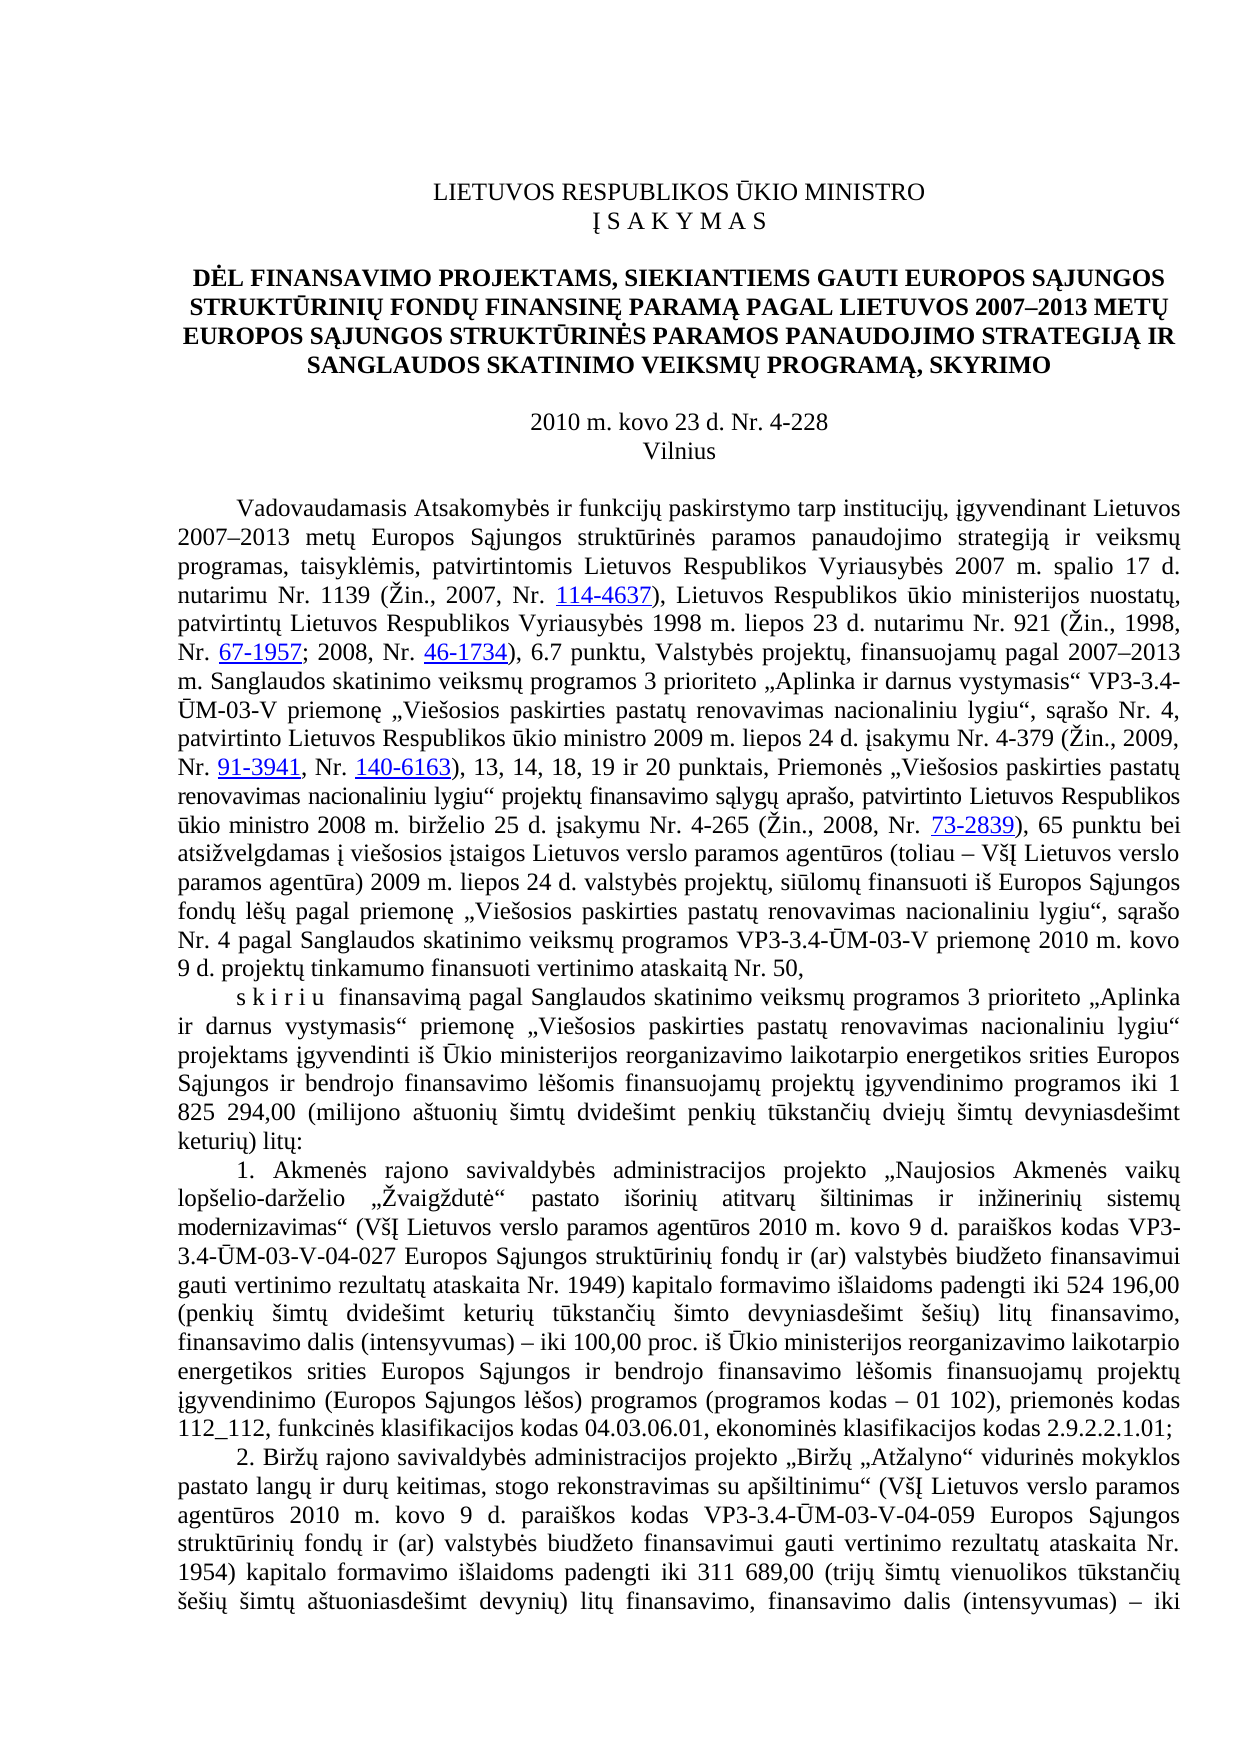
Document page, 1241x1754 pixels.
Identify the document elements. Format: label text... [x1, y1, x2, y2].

text Vadovaudamasis Atsakomybės ir funkcijų paskirstymo tarp institucijų, įgyvendinant Lietuvos 2007–2013 metų Europos Sąjungos struktūrinės paramos panaudojimo strategiją ir veiksmų programas, taisyklėmis, patvirtintomis Lietuvos Respublikos Vyriausybės 2007 m. spalio 17 d. nutarimu Nr. 1139 (Žin., 2007, Nr. 114-4637), Lietuvos Respublikos ūkio ministerijos nuostatų, patvirtintų Lietuvos Respublikos Vyriausybės 1998 m. liepos 23 d. nutarimu Nr. 921 (Žin., 1998, Nr. 67-1957; 2008, Nr. 46-1734), 6.7 punktu, Valstybės projektų, finansuojamų pagal 2007–2013 m. Sanglaudos skatinimo veiksmų programos 3 prioriteto „Aplinka ir darnus vystymasis“ VP3-3.4-ŪM-03-V priemonę „Viešosios paskirties pastatų renovavimas nacionaliniu lygiu“, sąrašo Nr. 4, patvirtinto Lietuvos Respublikos ūkio ministro 2009 m. liepos 24 d. įsakymu Nr. 4-379 (Žin., 2009, Nr. 91-3941, Nr. 140-6163), 13, 14, 18, 19 ir 20 punktais, Priemonės „Viešosios paskirties pastatų renovavimas nacionaliniu lygiu“ projektų finansavimo sąlygų aprašo, patvirtinto Lietuvos Respublikos ūkio ministro 2008 m. birželio 25 d. įsakymu Nr. 4-265 (Žin., 2008, Nr. 73-2839), 65 punktu bei atsižvelgdamas į viešosios įstaigos Lietuvos verslo paramos agentūros (toliau – VšĮ Lietuvos verslo paramos agentūra) 2009 m. liepos 24 d. valstybės projektų, siūlomų finansuoti iš Europos Sąjungos fondų lėšų pagal priemonę „Viešosios paskirties pastatų renovavimas nacionaliniu lygiu“, sąrašo Nr. 4 pagal Sanglaudos skatinimo veiksmų programos VP3-3.4-ŪM-03-V priemonę 2010 m. kovo 9 d. projektų tinkamumo finansuoti vertinimo ataskaitą Nr. 50, [177, 493, 1181, 982]
text ĮSAKYMAS [177, 206, 1181, 235]
text skiriu finansavimą pagal Sanglaudos skatinimo veiksmų programos 3 prioriteto „Aplinka ir darnus vystymasis“ priemonę „Viešosios paskirties pastatų renovavimas nacionaliniu lygiu“ projektams įgyvendinti iš Ūkio ministerijos reorganizavimo laikotarpio energetikos srities Europos Sąjungos ir bendrojo finansavimo lėšomis finansuojamų projektų įgyvendinimo programos iki 1 825 294,00 (milijono aštuonių šimtų dvidešimt penkių tūkstančių dviejų šimtų devyniasdešimt keturių) litų: [177, 982, 1181, 1155]
text LIETUVOS RESPUBLIKOS ŪKIO MINISTRO [177, 177, 1181, 206]
text Vilnius [177, 436, 1181, 465]
text DĖL finansavimo projektams, siekiantiems gauti europos sąjungos struktūrinių fondų finansinę paramą PAGAL LIETUVOS 2007–2013 METŲ eUROPOS SĄJUNGOS STRUKTŪRINĖS PARAMOS PANAUDOJIMO STRATEGIJĄ IR sanglaudos skatinimo VEIKSMŲ PROGRAMĄ, SKYRIMO [177, 263, 1181, 378]
text 2010 m. kovo 23 d. Nr. 4-228 [177, 407, 1181, 436]
text 1. Akmenės rajono savivaldybės administracijos projekto „Naujosios Akmenės vaikų lopšelio-darželio „Žvaigždutė“ pastato išorinių atitvarų šiltinimas ir inžinerinių sistemų modernizavimas“ (VšĮ Lietuvos verslo paramos agentūros 2010 m. kovo 9 d. paraiškos kodas VP3-3.4-ŪM-03-V-04-027 Europos Sąjungos struktūrinių fondų ir (ar) valstybės biudžeto finansavimui gauti vertinimo rezultatų ataskaita Nr. 1949) kapitalo formavimo išlaidoms padengti iki 524 196,00 (penkių šimtų dvidešimt keturių tūkstančių šimto devyniasdešimt šešių) litų finansavimo, finansavimo dalis (intensyvumas) – iki 100,00 proc. iš Ūkio ministerijos reorganizavimo laikotarpio energetikos srities Europos Sąjungos ir bendrojo finansavimo lėšomis finansuojamų projektų įgyvendinimo (Europos Sąjungos lėšos) programos (programos kodas – 01 102), priemonės kodas 112_112, funkcinės klasifikacijos kodas 04.03.06.01, ekonominės klasifikacijos kodas 2.9.2.2.1.01; [177, 1155, 1181, 1442]
text 2. Biržų rajono savivaldybės administracijos projekto „Biržų „Atžalyno“ vidurinės mokyklos pastato langų ir durų keitimas, stogo rekonstravimas su apšiltinimu“ (VšĮ Lietuvos verslo paramos agentūros 2010 m. kovo 9 d. paraiškos kodas VP3-3.4-ŪM-03-V-04-059 Europos Sąjungos struktūrinių fondų ir (ar) valstybės biudžeto finansavimui gauti vertinimo rezultatų ataskaita Nr. 1954) kapitalo formavimo išlaidoms padengti iki 311 689,00 (trijų šimtų vienuolikos tūkstančių šešių šimtų aštuoniasdešimt devynių) litų finansavimo, finansavimo dalis (intensyvumas) – iki [177, 1442, 1181, 1615]
